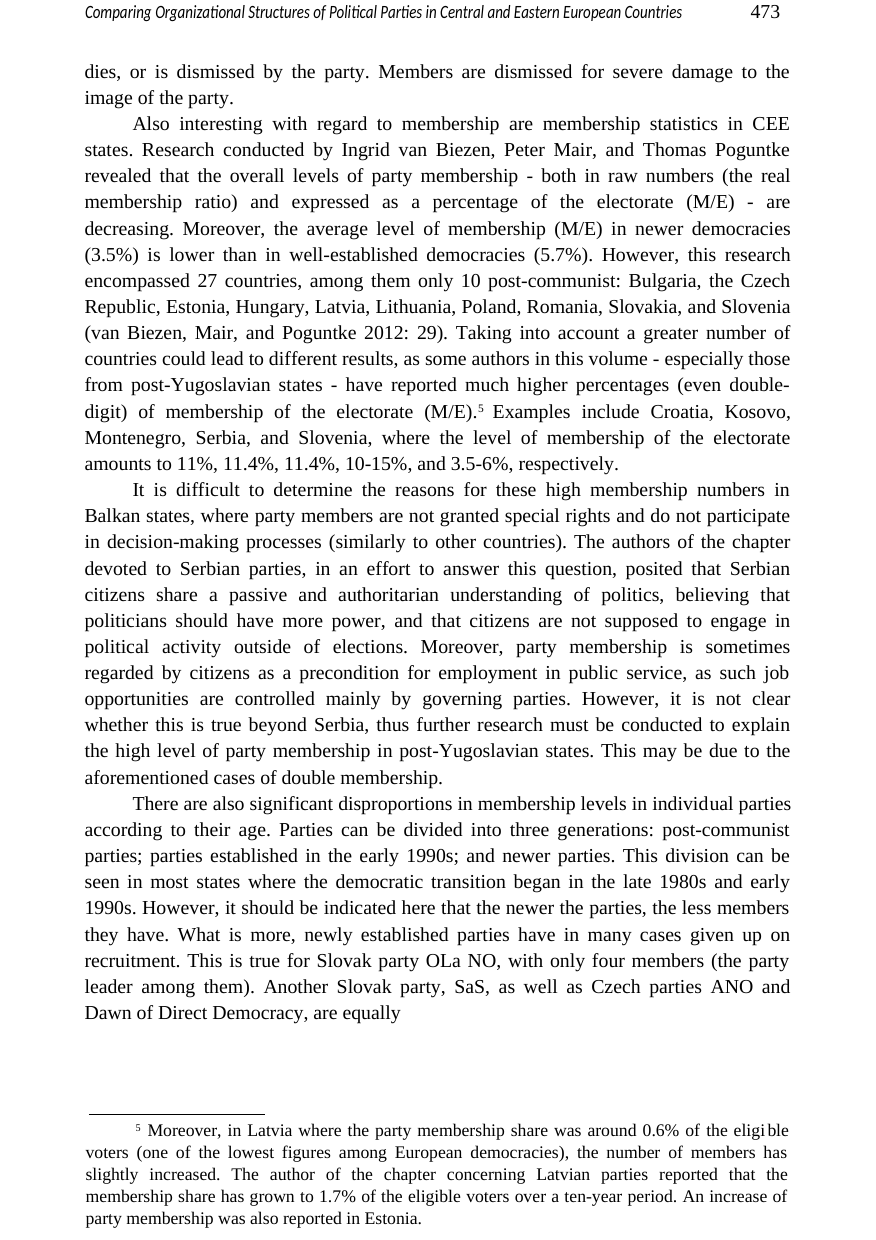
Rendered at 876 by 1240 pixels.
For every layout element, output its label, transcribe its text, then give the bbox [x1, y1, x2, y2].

text There are also significant disproportions in membership levels in individ­ual parties according to their age. Parties can be divided into three generations: post-communist parties; parties established in the early 1990s; and newer parties. This division can be seen in most states where the democratic transition began in the late 1980s and early 1990s. However, it should be indicated here that the newer the parties, the less members they have. What is more, newly established parties have in many cases given up on recruitment. This is true for Slovak party OLa NO, with only four members (the party leader among them). Another Slovak party, SaS, as well as Czech parties ANO and Dawn of Direct Democracy, are equally [84, 792, 791, 1024]
text 473 [750, 0, 787, 23]
text dies, or is dismissed by the party. Members are dismissed for severe damage to the image of the party. [84, 60, 791, 109]
text It is difficult to determine the reasons for these high membership numbers in Balkan states, where party members are not granted special rights and do not participate in decision-making processes (similarly to other countries). The authors of the chapter devoted to Serbian parties, in an effort to answer this question, posited that Serbian citizens share a passive and authoritarian understanding of politics, believing that politicians should have more power, and that citizens are not supposed to engage in political activity outside of elections. Moreover, party membership is sometimes regarded by citizens as a precondition for employment in public service, as such job opportunities are controlled mainly by governing parties. However, it is not clear whether this is true beyond Serbia, thus further research must be conducted to explain the high level of party membership in post-Yugoslavian states. This may be due to the aforementioned cases of double membership. [84, 478, 791, 788]
text Comparing Organizational Structures of Political Parties in Central and Eastern European Countries [85, 1, 694, 24]
text Also interesting with regard to membership are membership statistics in CEE states. Research conducted by Ingrid van Biezen, Peter Mair, and Thomas Poguntke revealed that the overall levels of party membership - both in raw numbers (the real membership ratio) and expressed as a percentage of the electorate (M/E) - are decreasing. Moreover, the average level of membership (M/E) in newer democracies (3.5%) is lower than in well-established democracies (5.7%). However, this research encompassed 27 countries, among them only 10 post-communist: Bulgaria, the Czech Republic, Estonia, Hungary, Latvia, Lithuania, Poland, Romania, Slovakia, and Slovenia (van Biezen, Mair, and Poguntke 2012: 29). Taking into account a greater number of countries could lead to different results, as some authors in this volume - especially those from post-Yugoslavian states - have reported much higher percentages (even double-digit) of membership of the electorate (M/E).5 Examples include Croatia, Kosovo, Montenegro, Serbia, and Slovenia, where the level of membership of the electorate amounts to 11%, 11.4%, 11.4%, 10-15%, and 3.5-6%, respectively. [84, 112, 791, 475]
text 5 Moreover, in Latvia where the party membership share was around 0.6% of the eligi­ble voters (one of the lowest figures among European democracies), the number of members has slightly increased. The author of the chapter concerning Latvian parties reported that the membership share has grown to 1.7% of the eligible voters over a ten-year period. An increase of party membership was also reported in Estonia. [85, 1120, 789, 1228]
